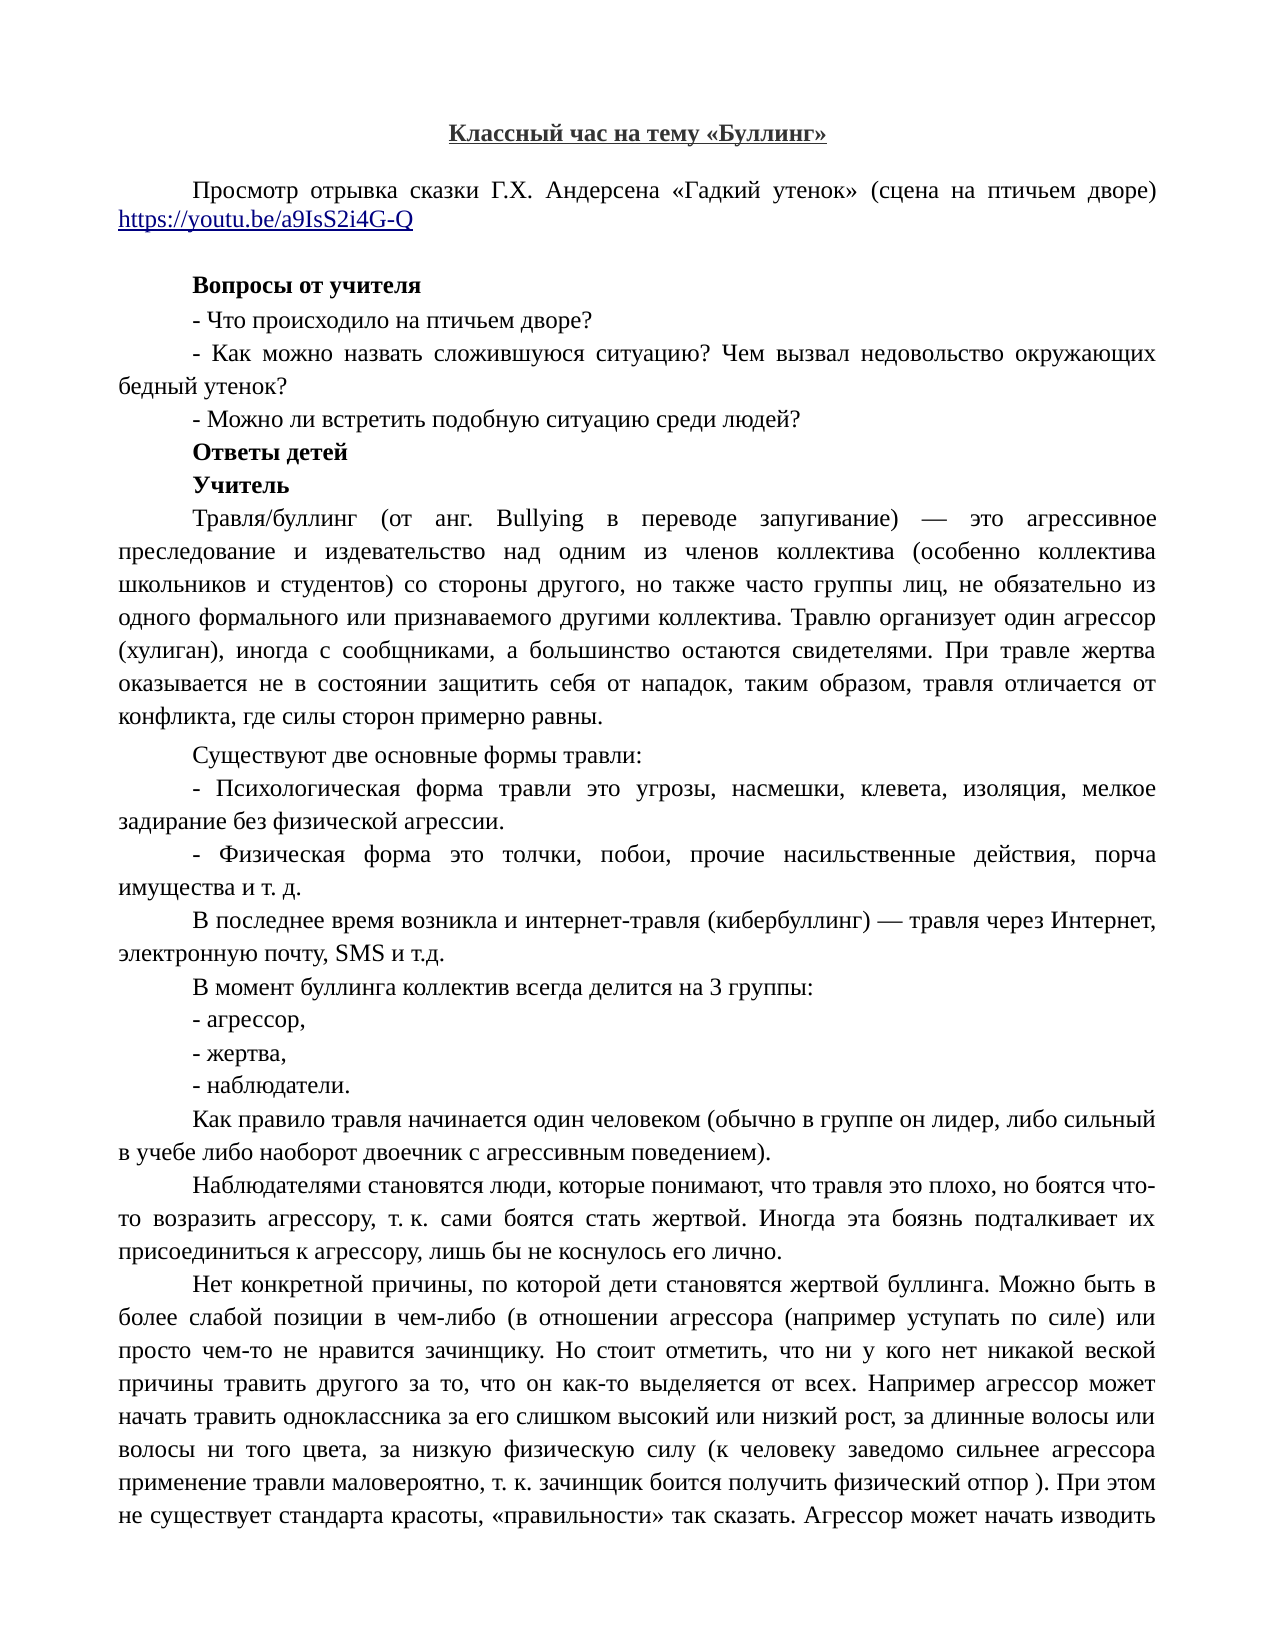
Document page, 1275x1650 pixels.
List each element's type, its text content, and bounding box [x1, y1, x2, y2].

text - жертва, [118, 1038, 1157, 1066]
text - Психологическая форма травли это угрозы, насмешки, клевета, изоляция, мелкое задирание без физической агрессии. [118, 773, 1157, 835]
text - Что происходило на птичьем дворе? [118, 305, 1157, 334]
text Вопросы от учителя [118, 267, 1157, 300]
text Наблюдателями становятся люди, которые понимают, что травля это плохо, но боятся что-то возразить агрессору, т. к. сами боятся стать жертвой. Иногда эта боязнь подталкивает их присоединиться к агрессору, лишь бы не коснулось его лично. [118, 1170, 1157, 1264]
text - Как можно назвать сложившуюся ситуацию? Чем вызвал недовольство окружающих бедный утенок? [118, 338, 1157, 400]
text Нет конкретной причины, по которой дети становятся жертвой буллинга. Можно быть в более слабой позиции в чем-либо (в отношении агрессора (например уступать по силе) или просто чем-то не нравится зачинщику. Но стоит отметить, что ни у кого нет никакой веской причины травить другого за то, что он как-то выделяется от всех. Например агрессор может начать травить одноклассника за его слишком высокий или низкий рост, за длинные волосы или волосы ни того цвета, за низкую физическую силу (к человеку заведомо сильнее агрессора применение травли маловероятно, т. к. зачинщик боится получить физический отпор ). При этом не существует стандарта красоты, «правильности» так сказать. Агрессор может начать изводить [118, 1269, 1157, 1529]
text В момент буллинга коллектив всегда делится на 3 группы: [118, 972, 1157, 1000]
text Существуют две основные формы травли: [118, 740, 1157, 769]
text - агрессор, [118, 1004, 1157, 1033]
text - Можно ли встретить подобную ситуацию среди людей? [118, 404, 1157, 433]
text Травля/буллинг (от анг. Bullying в переводе запугивание) — это агрессивное преследование и издевательство над одним из членов коллектива (особенно коллектива школьников и студентов) со стороны другого, но также часто группы лиц, не обязательно из одного формального или признаваемого другими коллектива. Травлю организует один агрессор (хулиган), иногда с сообщниками, а большинство остаются свидетелями. При травле жертва оказывается не в состоянии защитить себя от нападок, таким образом, травля отличается от конфликта, где силы сторон примерно равны. [118, 503, 1157, 730]
text - наблюдатели. [118, 1071, 1157, 1099]
text В последнее время возникла и интернет-травля (кибербуллинг) — травля через Интернет, электронную почту, SMS и т.д. [118, 906, 1157, 967]
text Ответы детей [118, 437, 1157, 466]
text Как правило травля начинается один человеком (обычно в группе он лидер, либо сильный в учебе либо наоборот двоечник с агрессивным поведением). [118, 1104, 1157, 1165]
text - Физическая форма это толчки, побои, прочие насильственные действия, порча имущества и т. д. [118, 839, 1157, 901]
text Просмотр отрывка сказки Г.Х. Андерсена «Гадкий утенок» (сцена на птичьем дворе) https://youtu.be/a9IsS2i4G-Q [118, 176, 1157, 233]
text Классный час на тему «Буллинг» [118, 118, 1157, 147]
text Учитель [118, 470, 1157, 499]
